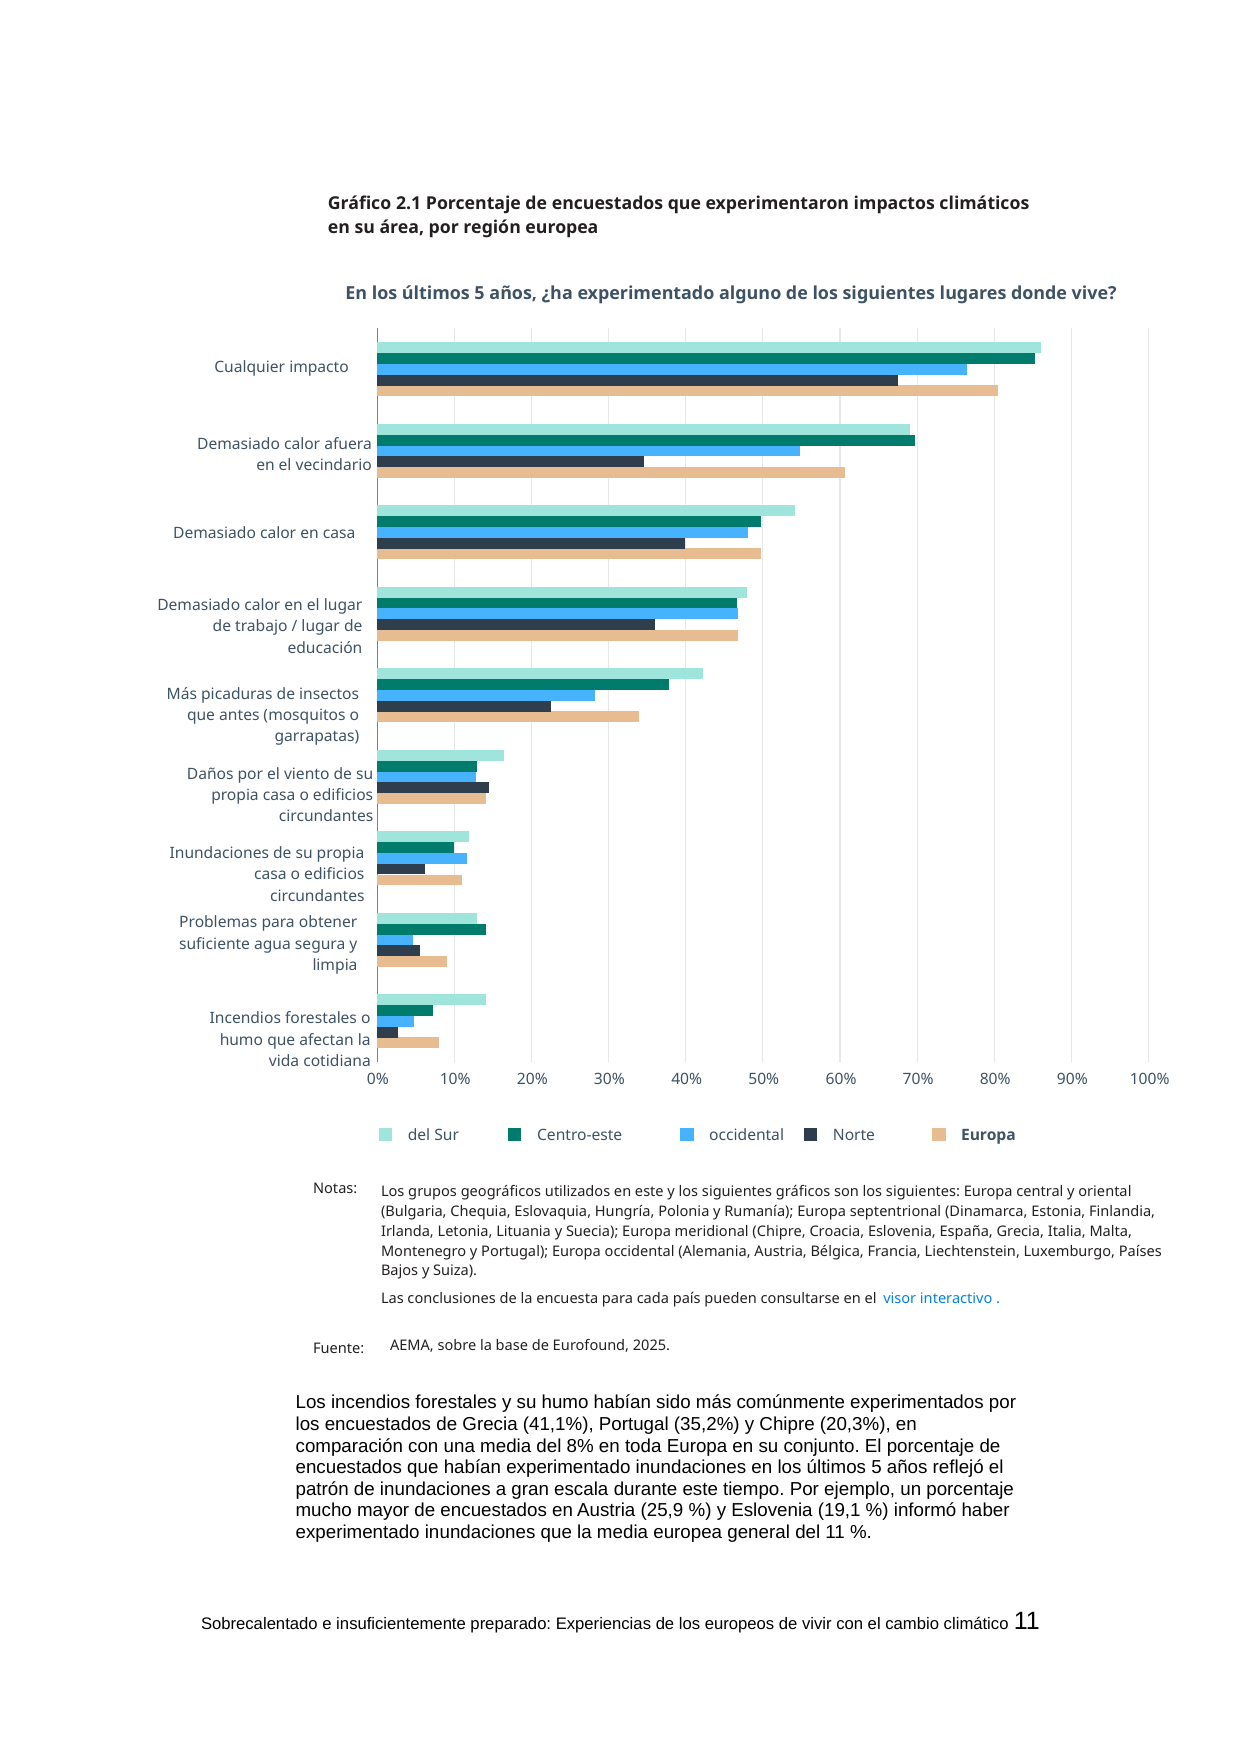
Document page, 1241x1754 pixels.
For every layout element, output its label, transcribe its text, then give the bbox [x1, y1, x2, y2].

text Los incendios forestales y su humo habían sido más comúnmente experimentados por los encuestados de Grecia (41,1%), Portugal (35,2%) y Chipre (20,3%), en comparación con una media del 8% en toda Europa en su conjunto. El porcentaje de encuestados que habían experimentado inundaciones en los últimos 5 años reflejó el patrón de inundaciones a gran escala durante este tiempo. Por ejemplo, un porcentaje mucho mayor de encuestados en Austria (25,9 %) y Eslovenia (19,1 %) informó haber experimentado inundaciones que la media europea general del 11 %. [295, 1391, 1022, 1542]
